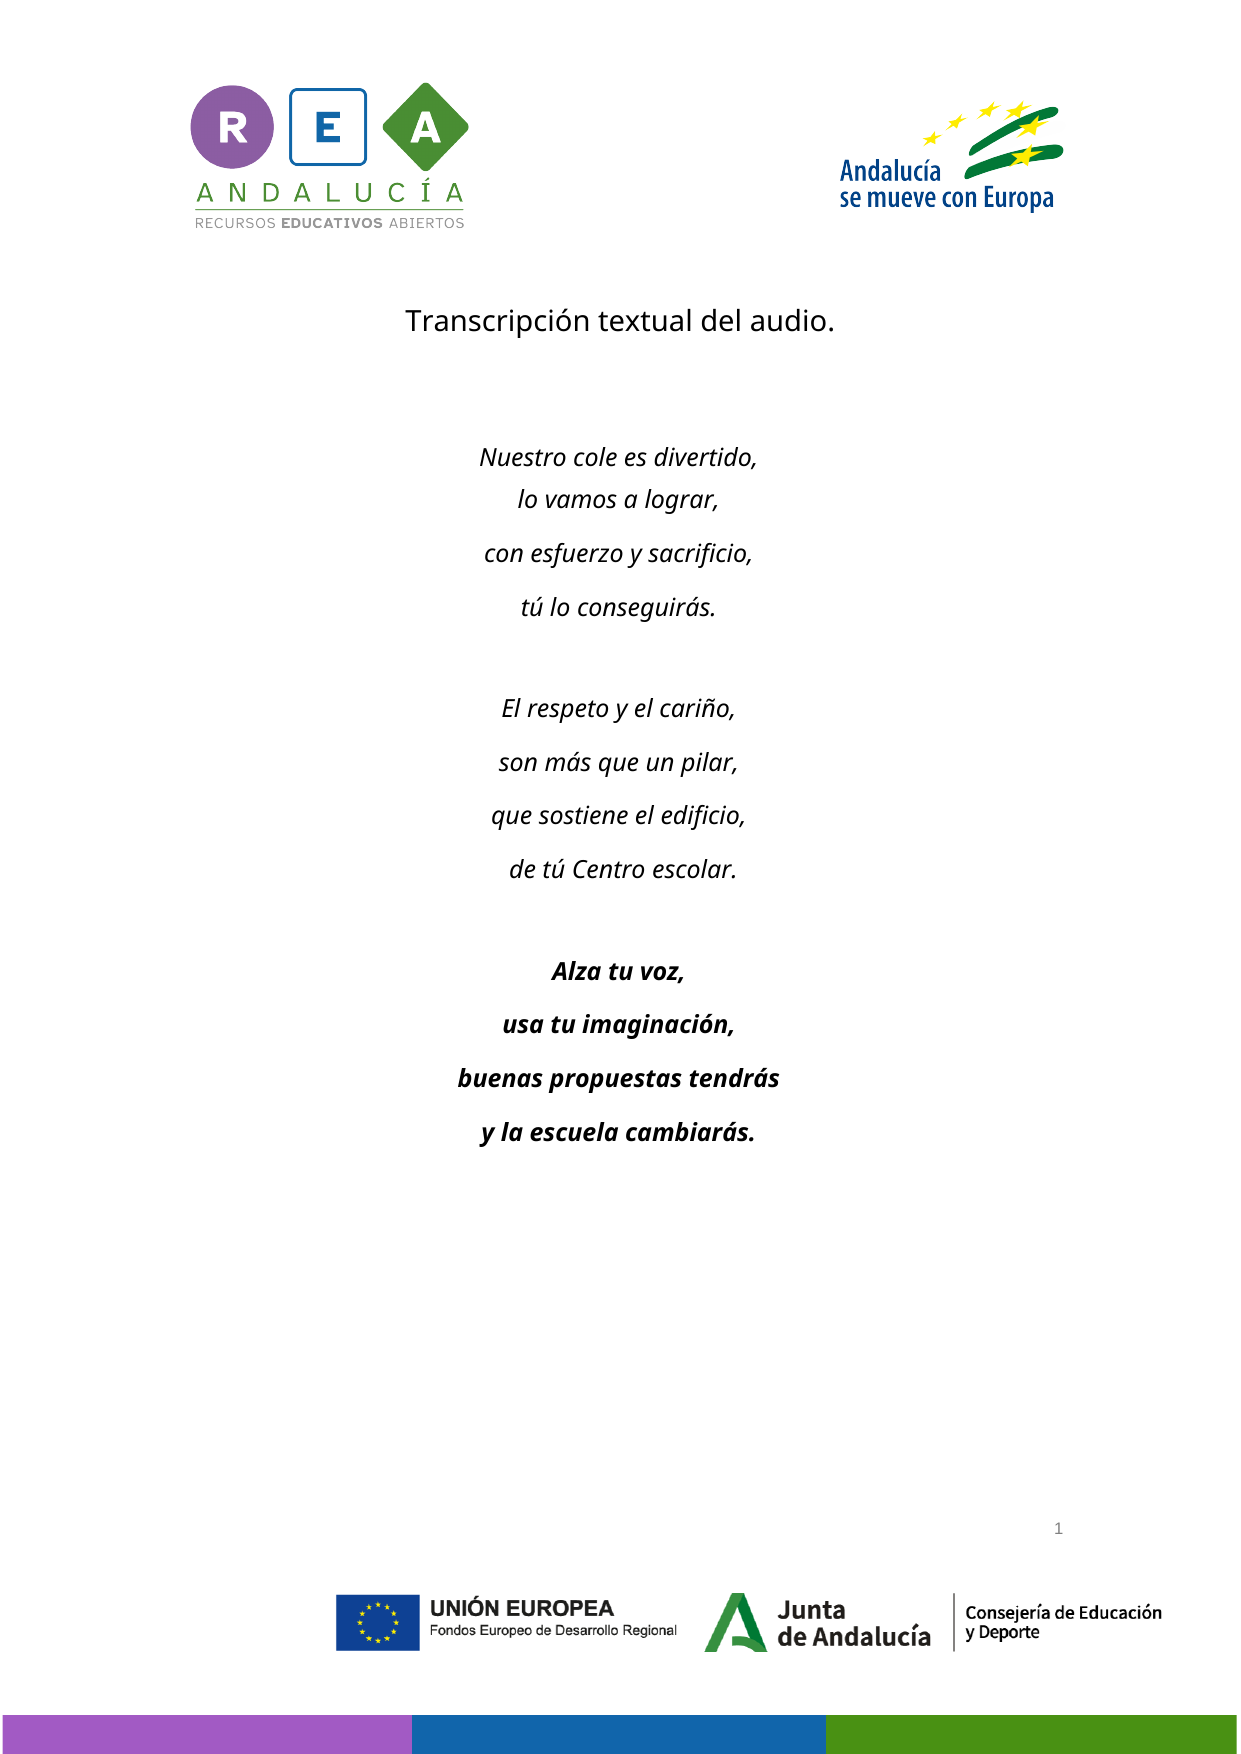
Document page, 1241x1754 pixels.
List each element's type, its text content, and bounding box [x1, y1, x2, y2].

text usa tu imaginación, [177, 1007, 1063, 1041]
picture [177, 2, 483, 308]
text Nuestro cole es divertido, [177, 439, 1063, 474]
text tú lo conseguirás. [177, 589, 1063, 623]
text de tú Centro escolar. [177, 852, 1063, 886]
text son más que un pilar, [177, 744, 1063, 778]
text lo vamos a lograr, [177, 482, 1063, 516]
text que sostiene el edificio, [177, 798, 1063, 832]
text El respeto y el cariño, [177, 691, 1063, 724]
picture [2, 1507, 1237, 1754]
text con esfuerzo y sacrificio, [177, 535, 1063, 569]
text Transcripción textual del audio. [177, 300, 1063, 340]
text y la escuela cambiarás. [177, 1114, 1063, 1148]
text buenas propuestas tendrás [177, 1061, 1063, 1095]
picture [840, 100, 1066, 213]
text Alza tu voz, [177, 953, 1063, 987]
